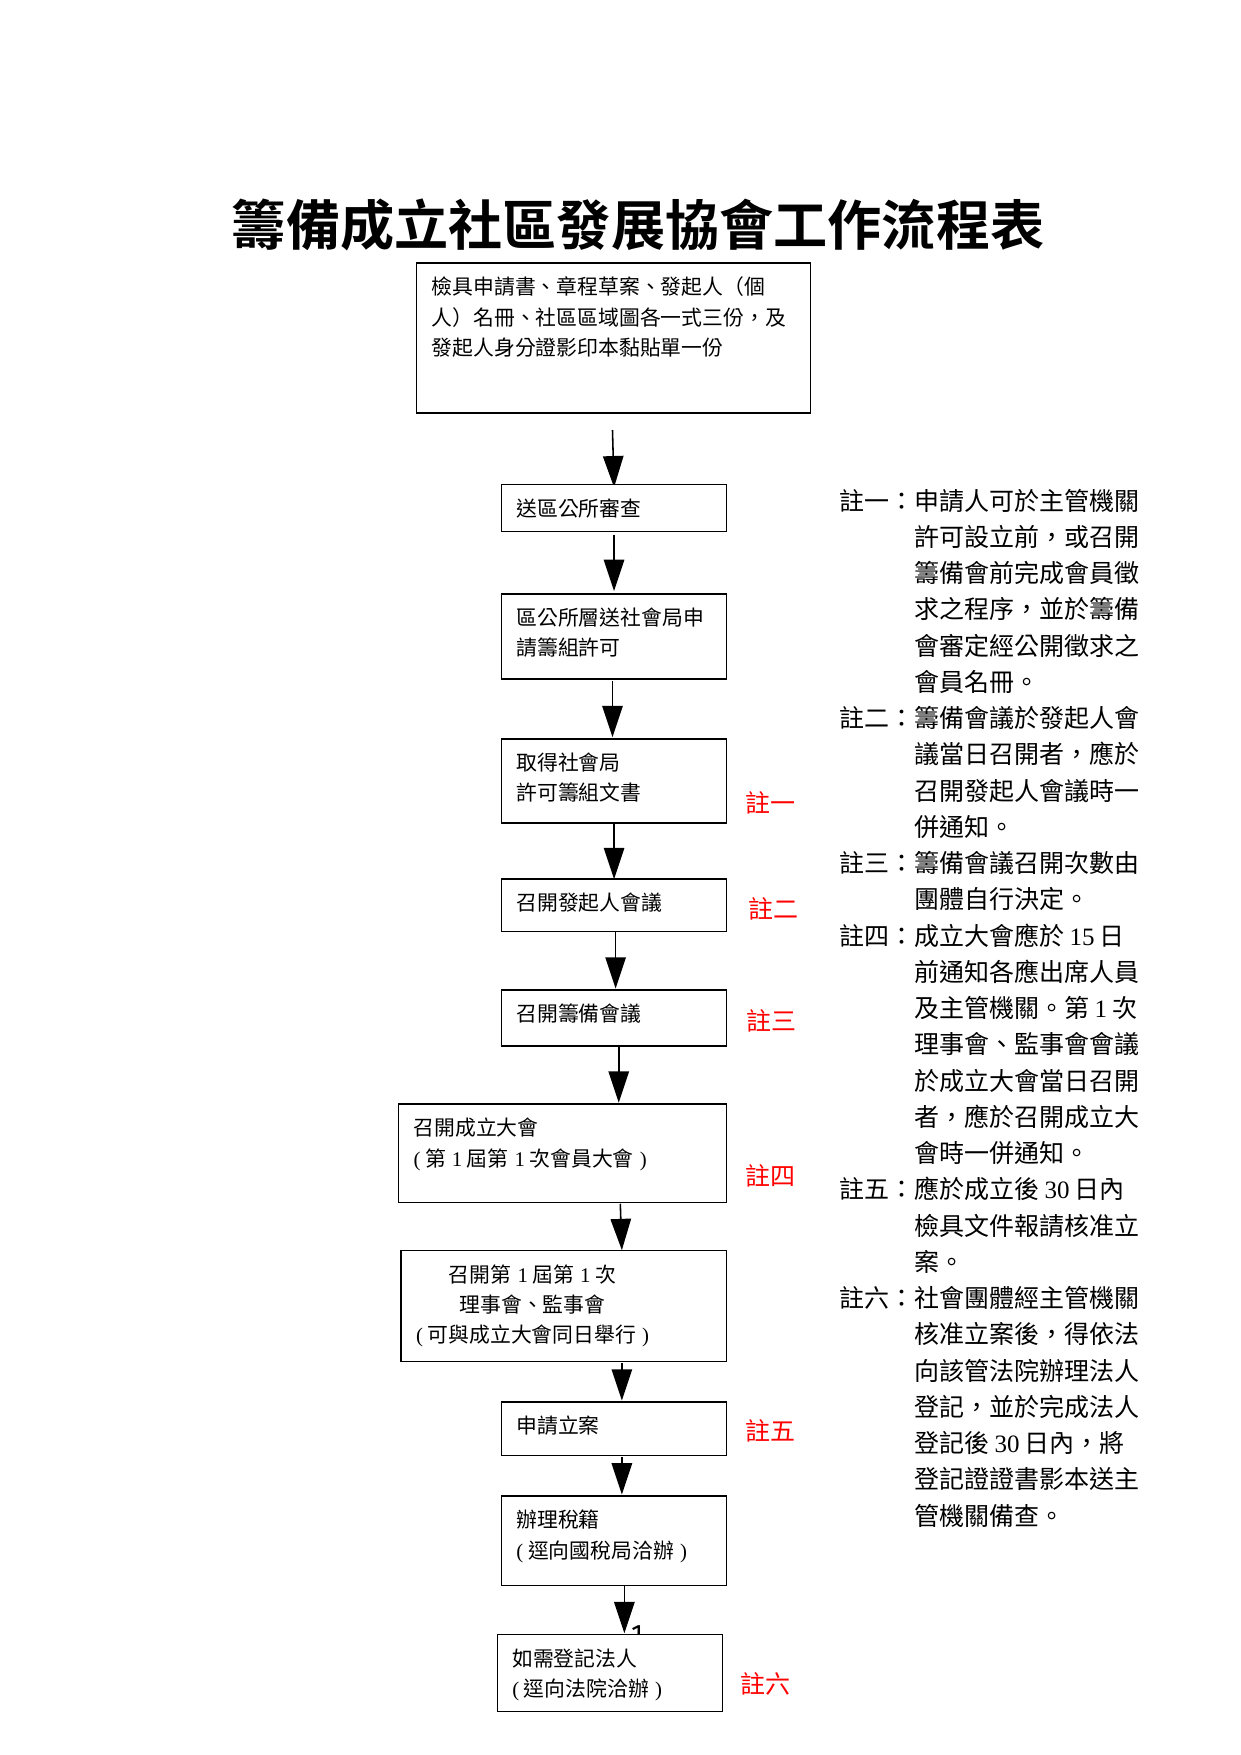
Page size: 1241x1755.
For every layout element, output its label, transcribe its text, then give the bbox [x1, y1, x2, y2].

text 註一 [745, 783, 801, 819]
text 註四：成立大會應於15日前通知各應出席人員及主管機關。第1次理事會、監事會會議於成立大會當日召開者，應於召開成立大會時一併通知。 [839, 916, 1147, 1170]
text 註四 [745, 1156, 796, 1193]
text 註三：籌備會議召開次數由團體自行決定。 [839, 844, 1147, 916]
text 註三 [746, 1002, 808, 1038]
text 註五：應於成立後30日內檢具文件報請核准立案。 [839, 1170, 1147, 1279]
text 註一：申請人可於主管機關許可設立前，或召開籌備會前完成會員徵求之程序，並於籌備會審定經公開徵求之會員名冊。 [839, 481, 1147, 699]
text 註五 [745, 1411, 798, 1447]
text 註六：社會團體經主管機關核准立案後，得依法向該管法院辦理法人登記，並於完成法人登記後30日內，將登記證證書影本送主管機關備查。 [839, 1279, 1147, 1532]
text 籌備成立社區發展協會工作流程表 [112, 183, 1164, 261]
text 註六 [740, 1664, 799, 1700]
text 註二：籌備會議於發起人會議當日召開者，應於召開發起人會議時一併通知。 [839, 699, 1147, 844]
text 註二 [748, 889, 800, 925]
